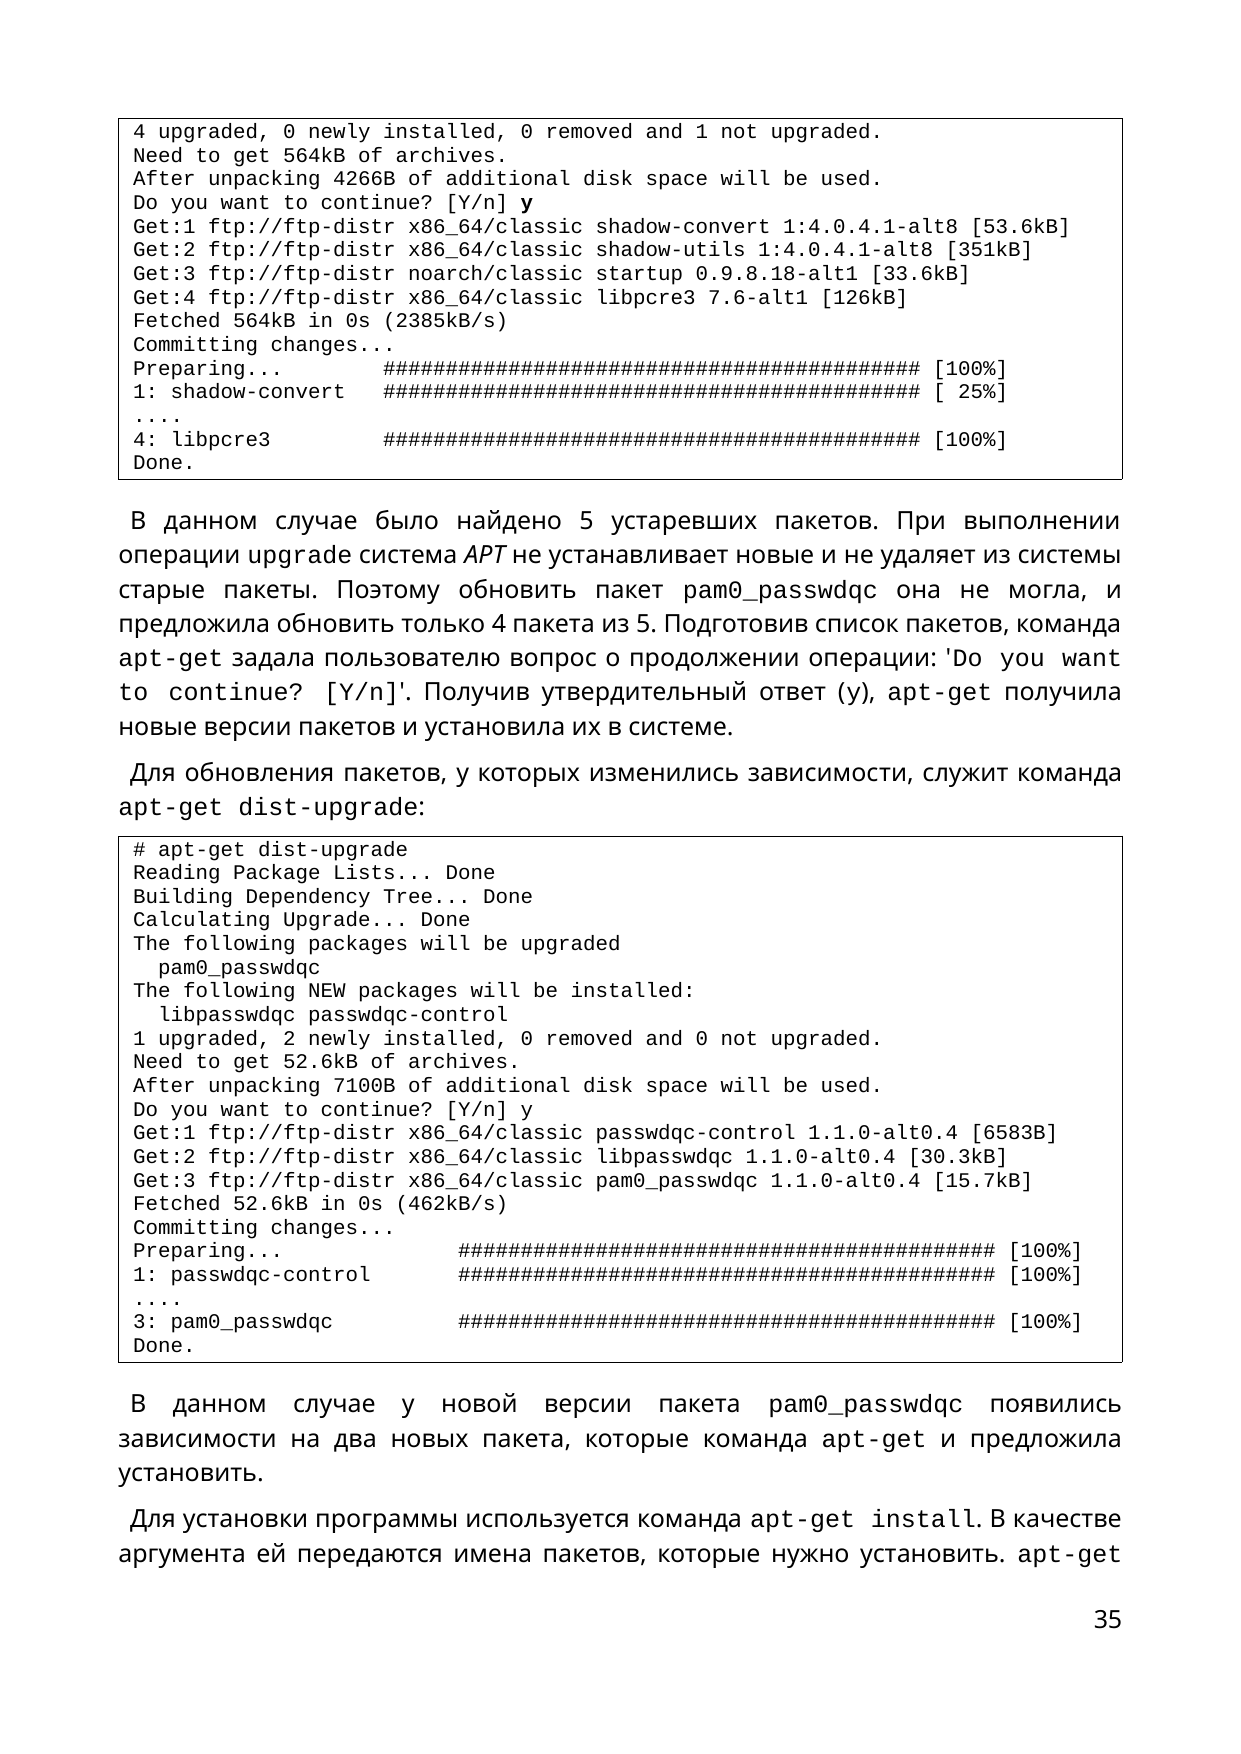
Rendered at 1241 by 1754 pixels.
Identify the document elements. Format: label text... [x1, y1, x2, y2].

text After unpacking 4266B of additional disk space will be used. [119, 165, 1122, 189]
text Fetched 52.6kB in 0s (462kB/s) [119, 1190, 1122, 1214]
text Calculating Upgrade... Done [119, 906, 1122, 930]
text After unpacking 7100B of additional disk space will be used. [119, 1072, 1122, 1096]
text Get:2 ftp://ftp-distr x86_64/classic libpasswdqc 1.1.0-alt0.4 [30.3kB] [119, 1143, 1122, 1167]
text Get:3 ftp://ftp-distr noarch/classic startup 0.9.8.18-alt1 [33.6kB] [119, 260, 1122, 284]
text .... [119, 1285, 1122, 1308]
text 1: passwdqc-control ########################################### [100%] [119, 1261, 1122, 1285]
text Preparing... ########################################### [100%] [119, 1237, 1122, 1261]
text Get:4 ftp://ftp-distr x86_64/classic libpcre3 7.6-alt1 [126kB] [119, 284, 1122, 307]
text Committing changes... [119, 1214, 1122, 1237]
text libpasswdqc passwdqc-control [119, 1001, 1122, 1025]
text Do you want to continue? [Y/n] y [119, 189, 1122, 213]
text Для установки программы используется команда apt-get install. В качестве аргумента ей передаются имена пакетов, которые нужно установить. apt-get [118, 1501, 1122, 1569]
text The following NEW packages will be installed: [119, 977, 1122, 1001]
text Preparing... ########################################### [100%] [119, 354, 1122, 378]
text # apt-get dist-upgrade [119, 837, 1122, 859]
text Do you want to continue? [Y/n] y [119, 1096, 1122, 1119]
text Building Dependency Tree... Done [119, 883, 1122, 906]
text В данном случае у новой версии пакета pam0_passwdqc появились зависимости на два новых пакета, которые команда apt-get и предложила установить. [118, 1386, 1122, 1488]
text 4: libpcre3 ########################################### [100%] [119, 426, 1122, 449]
text Get:1 ftp://ftp-distr x86_64/classic shadow-convert 1:4.0.4.1-alt8 [53.6kB] [119, 213, 1122, 236]
text Reading Package Lists... Done [119, 859, 1122, 883]
text .... [119, 402, 1122, 426]
text Done. [119, 449, 1122, 479]
text Need to get 564kB of archives. [119, 142, 1122, 165]
text Committing changes... [119, 331, 1122, 354]
text Get:1 ftp://ftp-distr x86_64/classic passwdqc-control 1.1.0-alt0.4 [6583B] [119, 1119, 1122, 1143]
text Need to get 52.6kB of archives. [119, 1048, 1122, 1072]
text Get:2 ftp://ftp-distr x86_64/classic shadow-utils 1:4.0.4.1-alt8 [351kB] [119, 236, 1122, 260]
text 3: pam0_passwdqc ########################################### [100%] [119, 1308, 1122, 1332]
text 1 upgraded, 2 newly installed, 0 removed and 0 not upgraded. [119, 1025, 1122, 1048]
text Done. [119, 1332, 1122, 1362]
text The following packages will be upgraded [119, 930, 1122, 954]
text 1: shadow-convert ########################################### [ 25%] [119, 378, 1122, 402]
text Fetched 564kB in 0s (2385kB/s) [119, 307, 1122, 331]
text Get:3 ftp://ftp-distr x86_64/classic pam0_passwdqc 1.1.0-alt0.4 [15.7kB] [119, 1167, 1122, 1190]
text Для обновления пакетов, у которых изменились зависимости, служит команда apt-get dist-upgrade: [118, 755, 1122, 823]
text pam0_passwdqc [119, 954, 1122, 977]
text 4 upgraded, 0 newly installed, 0 removed and 1 not upgraded. [119, 119, 1122, 142]
text В данном случае было найдено 5 устаревших пакетов. При выполнении операции upgrade система APT не устанавливает новые и не удаляет из системы старые пакеты. Поэтому обновить пакет pam0_passwdqc она не могла, и предложила обновить только 4 пакета из 5. Подготовив список пакетов, команда apt-get задала пользователю вопрос о продолжении операции: 'Do you want to continue? [Y/n]'. Получив утвердительный ответ (y), apt-get получила новые версии пакетов и установила их в системе. [118, 503, 1122, 742]
